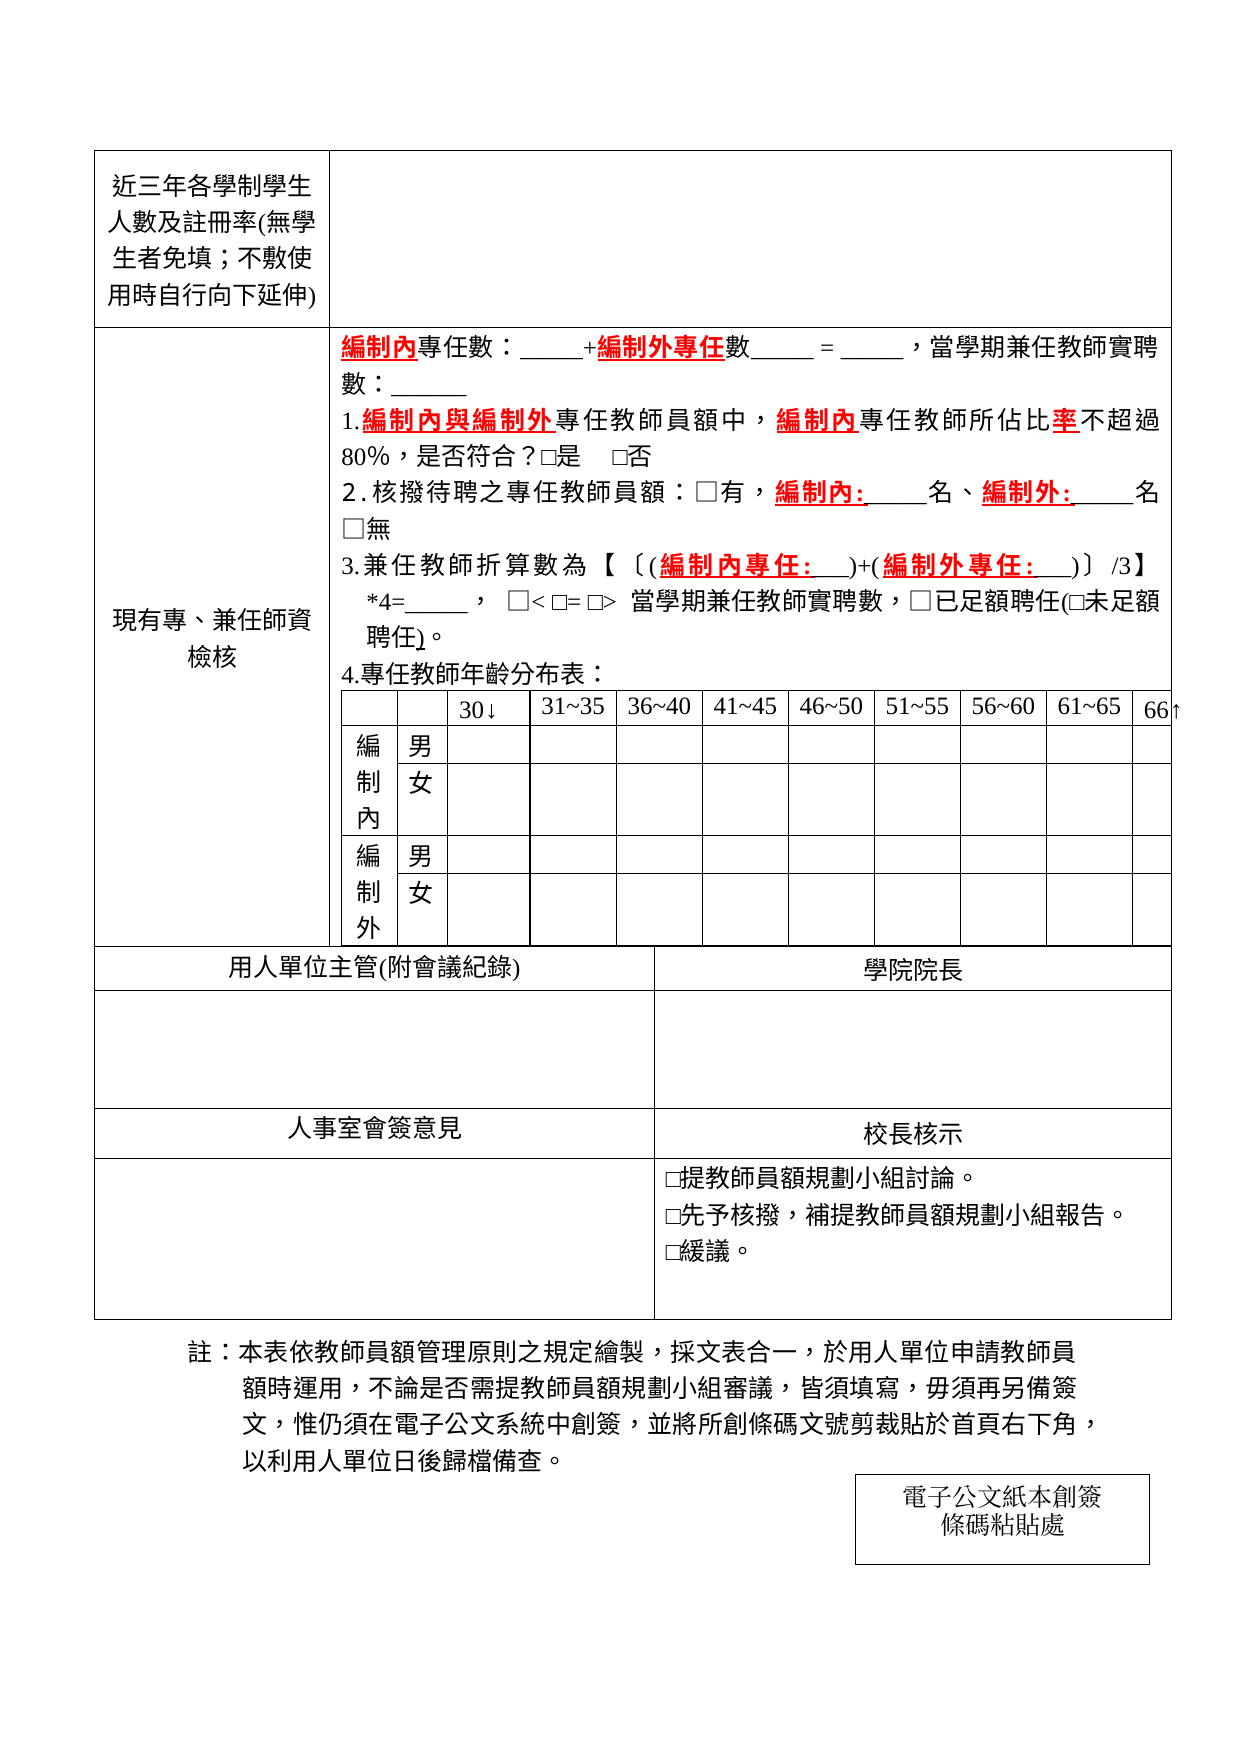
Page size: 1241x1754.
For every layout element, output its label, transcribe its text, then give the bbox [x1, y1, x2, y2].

table_cell [617, 836, 702, 872]
table_cell [789, 764, 874, 835]
table_cell [1047, 836, 1132, 872]
table_cell [617, 874, 702, 945]
table_cell 校長核示 [655, 1109, 1171, 1158]
table_cell [703, 836, 788, 872]
table_cell □提教師員額規劃小組討論。 □先予核撥，補提教師員額規劃小組報告。 □緩議。 [655, 1159, 1171, 1319]
table_cell 編制內專任數：_____+編制外專任數_____ = _____，當學期兼任教師實聘數：______ 1.編制內與編制外專任教師員額中，編制內專任教師所佔比率不超過80％，是否符合？□是 □否 2.核撥待聘之專任教師員額：□有，編制內:_____名、編制外:_____名 □無 3.兼任教師折算數為【〔(編制內專任:___)+(編制外專任:___)〕/3】 *4=_____， □< □= □> 當學期兼任教師實聘數，□已足額聘任(□未足額聘任)。 4.專任教師年齡分布表： [330, 328, 1171, 946]
table_header 30↓ [448, 691, 529, 725]
table_header 56~60 [961, 691, 1046, 725]
table_cell [531, 764, 616, 835]
text 電子公文紙本創簽 [871, 1483, 1134, 1511]
table_cell [655, 991, 1171, 1107]
table_header 41~45 [703, 691, 788, 725]
table_cell [875, 874, 960, 945]
table_cell [961, 874, 1046, 945]
table_cell [531, 874, 616, 945]
table_cell [448, 764, 529, 835]
table_cell [1133, 726, 1171, 763]
table_header 36~40 [617, 691, 702, 725]
table_cell [1047, 874, 1132, 945]
table_cell 現有專、兼任師資檢核 [95, 328, 329, 946]
table_cell [875, 726, 960, 763]
table_cell [789, 726, 874, 763]
table_cell [1133, 836, 1171, 872]
table_cell [703, 874, 788, 945]
table_cell [330, 151, 1171, 327]
table_cell [617, 764, 702, 835]
table_cell [448, 726, 529, 763]
table_cell [703, 764, 788, 835]
table_cell [961, 764, 1046, 835]
table_cell [1047, 764, 1132, 835]
table_cell [875, 764, 960, 835]
table_cell [703, 726, 788, 763]
table_cell [531, 726, 616, 763]
table_cell 人事室會簽意見 [95, 1109, 654, 1158]
table_cell 男 [398, 726, 447, 763]
table_cell [789, 874, 874, 945]
table_header 51~55 [875, 691, 960, 725]
table_cell [448, 836, 529, 872]
table_cell 編制內 [342, 726, 397, 835]
table_cell [961, 836, 1046, 872]
table_cell 學院院長 [655, 947, 1171, 990]
table_cell [961, 726, 1046, 763]
table_header 46~50 [789, 691, 874, 725]
table_cell [789, 836, 874, 872]
table_cell [1133, 874, 1171, 945]
table_cell 編制外 [342, 836, 397, 945]
table_header 31~35 [531, 691, 616, 725]
table_cell 女 [398, 874, 447, 945]
table_cell [95, 1159, 654, 1319]
table_cell [1047, 726, 1132, 763]
table_cell [875, 836, 960, 872]
table_cell 用人單位主管(附會議紀錄) [95, 947, 654, 990]
table_cell [1133, 764, 1171, 835]
table_cell [617, 726, 702, 763]
text 註：本表依教師員額管理原則之規定繪製，採文表合一，於用人單位申請教師員額時運用，不論是否需提教師員額規劃小組審議，皆須填寫，毋須再另備簽文，惟仍須在電子公文系統中創簽，並將所創條碼文號剪裁貼於首頁右下角，以利用人單位日後歸檔備查。 [187, 1332, 1078, 1565]
text 條碼粘貼處 [871, 1511, 1134, 1540]
table_cell 近三年各學制學生人數及註冊率(無學生者免填；不敷使用時自行向下延伸) [95, 151, 329, 327]
table_cell [448, 874, 529, 945]
table_header 66↑ [1133, 691, 1171, 725]
table_header [398, 691, 447, 725]
table_header 61~65 [1047, 691, 1132, 725]
table_header [342, 691, 397, 725]
table_cell 男 [398, 836, 447, 872]
text 註：本表依教師員額管理原則之規定繪製，採文表合一，於用人單位申請教師員額時運用，不論是否需提教師員額規劃小組審議，皆須填寫，毋須再另備簽文，惟仍須在電子公文系統中創簽，並將所創條碼文號剪裁貼於首頁右下角，以利用人單位日後歸檔備查。 [856, 1475, 1149, 1564]
table_cell 女 [398, 764, 447, 835]
table_cell [95, 991, 654, 1107]
table_cell [531, 836, 616, 872]
